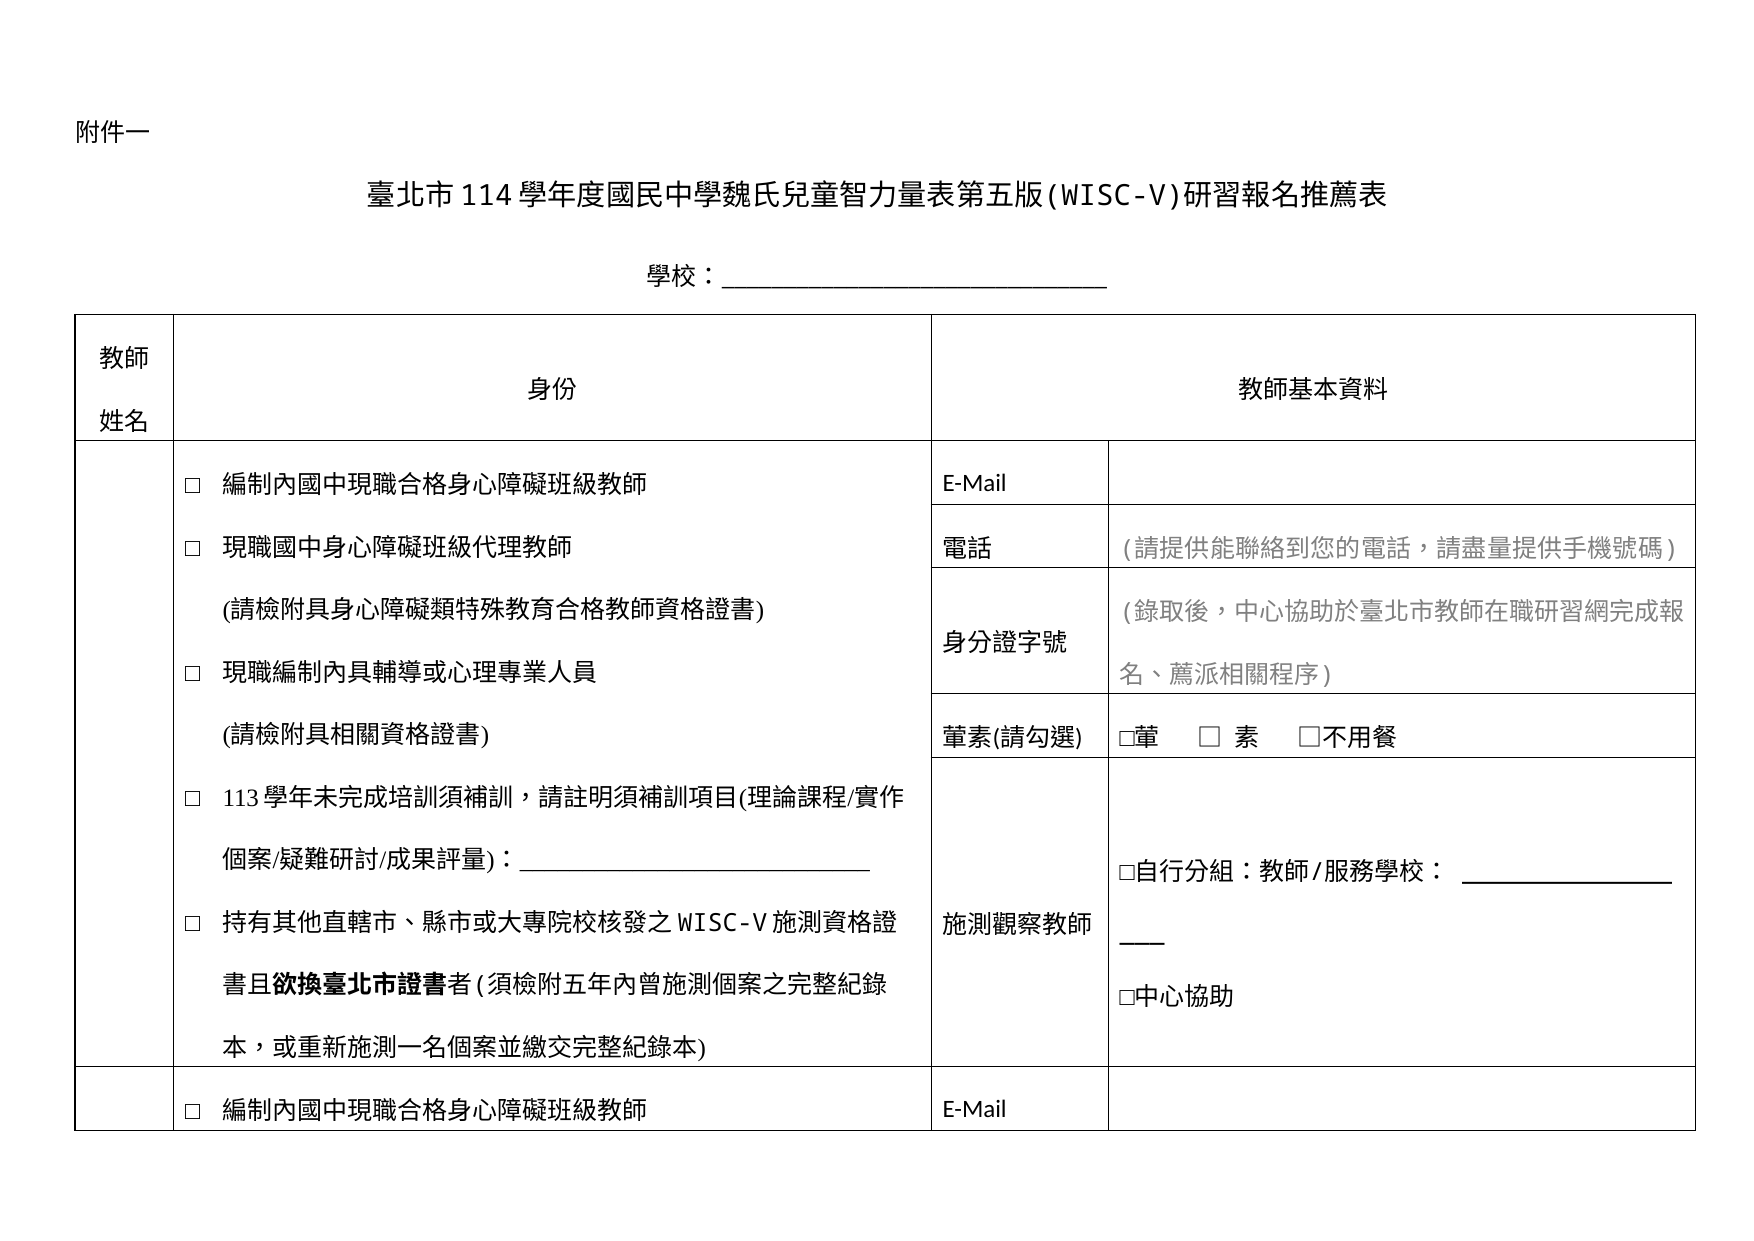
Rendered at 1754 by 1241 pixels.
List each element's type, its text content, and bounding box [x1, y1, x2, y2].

table_cell 編制內國中現職合格身心障礙班級教師 現職國中身心障礙班級代理教師 (請檢附具身心障礙類特殊教育合格教師資格證書) 現職編制內具輔導或心理專業人員 (請檢附具相關資格證書) 113學年未完成培訓須補訓，請註明須補訓項目(理論課程/實作個案/疑難研討/成果評量)：____________________________ 持有其他直轄市、縣市或大專院校核發之WISC-V施測資格證書且欲換臺北市證書者(須檢附五年內曾施測個案之完整紀錄本，或重新施測一名個案並繳交完整紀錄本) [174, 1067, 931, 1129]
table_cell □葷 □ 素 □不用餐 [1109, 694, 1695, 757]
text 附件一 [75, 89, 1679, 151]
table_header 身份 [174, 315, 931, 440]
table_cell 編制內國中現職合格身心障礙班級教師 現職國中身心障礙班級代理教師 (請檢附具身心障礙類特殊教育合格教師資格證書) 現職編制內具輔導或心理專業人員 (請檢附具相關資格證書) 113學年未完成培訓須補訓，請註明須補訓項目(理論課程/實作個案/疑難研討/成果評量)：____________________________ 持有其他直轄市、縣市或大專院校核發之WISC-V施測資格證書且欲換臺北市證書者(須檢附五年內曾施測個案之完整紀錄本，或重新施測一名個案並繳交完整紀錄本) [174, 441, 931, 1066]
table_cell [1109, 1067, 1695, 1129]
table_header 教師 姓名 [76, 315, 173, 440]
table_header 教師基本資料 [932, 315, 1695, 440]
table_cell (請提供能聯絡到您的電話，請盡量提供手機號碼) [1109, 505, 1695, 567]
text 學校：_______________________________ [75, 233, 1679, 295]
table_cell E-Mail [932, 1067, 1108, 1129]
table_cell E-Mail [932, 441, 1108, 503]
table_cell 施測觀察教師 [932, 758, 1108, 1066]
table_cell 葷素(請勾選) [932, 694, 1108, 757]
table_cell [76, 1067, 173, 1129]
text 臺北市114學年度國民中學魏氏兒童智力量表第五版(WISC-V)研習報名推薦表 [75, 151, 1679, 214]
table_cell [1109, 441, 1695, 503]
table_cell 電話 [932, 505, 1108, 567]
table_cell 身分證字號 [932, 568, 1108, 693]
table_cell □自行分組：教師/服務學校： _________________ □中心協助 [1109, 758, 1695, 1066]
table_cell (錄取後，中心協助於臺北市教師在職研習網完成報名、薦派相關程序) [1109, 568, 1695, 693]
table_cell [76, 441, 173, 1066]
